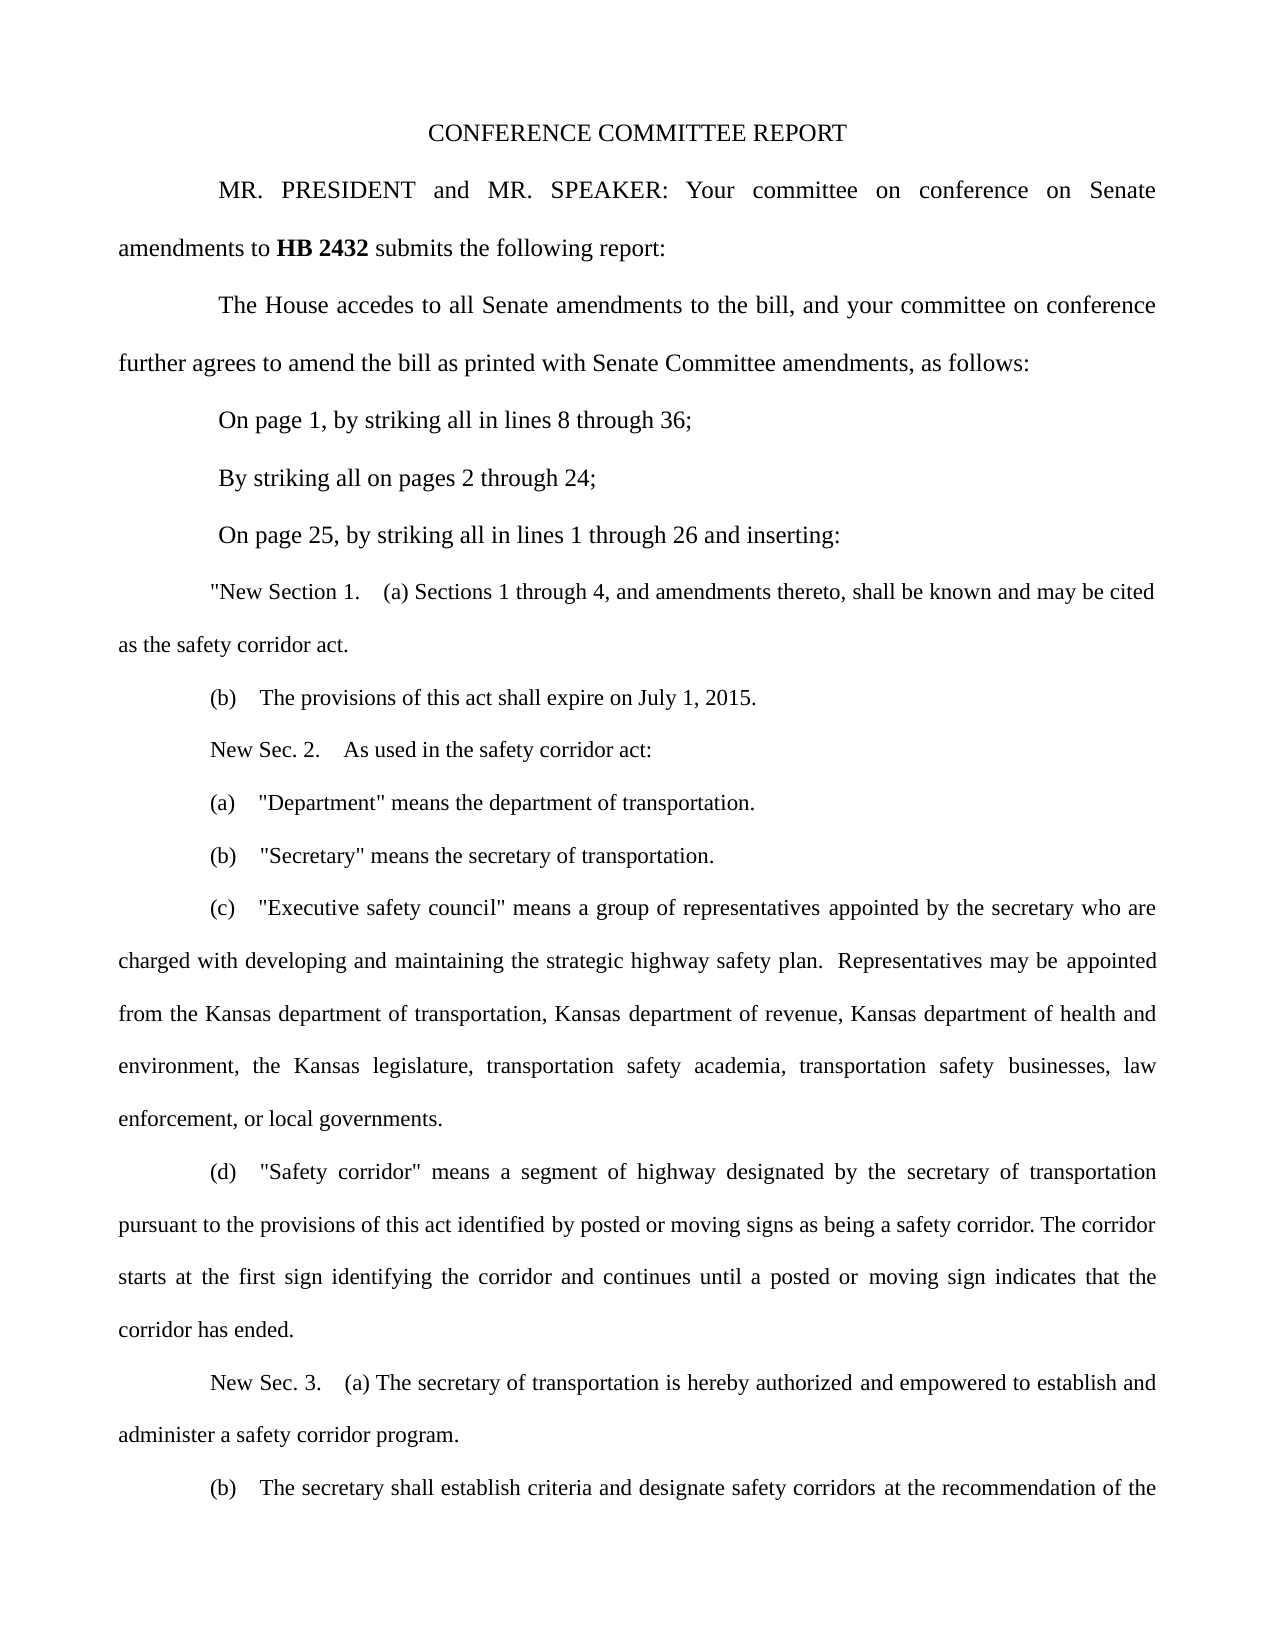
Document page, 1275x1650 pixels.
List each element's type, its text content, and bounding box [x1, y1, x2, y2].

text (c) "Executive safety council" means a group of representatives appointed by the secretary who are charged with developing and maintaining the strategic highway safety plan. Representatives may be appointed from the Kansas department of transportation, Kansas department of revenue, Kansas department of health and environment, the Kansas legislature, transportation safety academia, transportation safety businesses, law enforcement, or local governments. [118, 894, 1157, 1132]
text "New Section 1. (a) Sections 1 through 4, and amendments thereto, shall be known and may be cited as the safety corridor act. [118, 578, 1157, 657]
text (d) "Safety corridor" means a segment of highway designated by the secretary of transportation pursuant to the provisions of this act identified by posted or moving signs as being a safety corridor. The corridor starts at the first sign identifying the corridor and continues until a posted or moving sign indicates that the corridor has ended. [118, 1158, 1157, 1342]
text (a) "Department" means the department of transportation. [118, 789, 1157, 815]
text By striking all on pages 2 through 24; [118, 463, 1157, 492]
text New Sec. 2. As used in the safety corridor act: [118, 736, 1157, 763]
text On page 25, by striking all in lines 1 through 26 and inserting: [118, 521, 1157, 549]
text (b) The provisions of this act shall expire on July 1, 2015. [118, 683, 1157, 710]
text New Sec. 3. (a) The secretary of transportation is hereby authorized and empowered to establish and administer a safety corridor program. [118, 1369, 1157, 1448]
text (b) "Secretary" means the secretary of transportation. [118, 842, 1157, 868]
subtitle CONFERENCE COMMITTEE REPORT [118, 118, 1157, 147]
text The House accedes to all Senate amendments to the bill, and your committee on conference further agrees to amend the bill as printed with Senate Committee amendments, as follows: [118, 291, 1157, 377]
text (b) The secretary shall establish criteria and designate safety corridors at the recommendation of the [118, 1474, 1157, 1501]
text On page 1, by striking all in lines 8 through 36; [118, 406, 1157, 434]
text MR. PRESIDENT and MR. SPEAKER: Your committee on conference on Senate amendments to HB 2432 submits the following report: [118, 176, 1157, 262]
